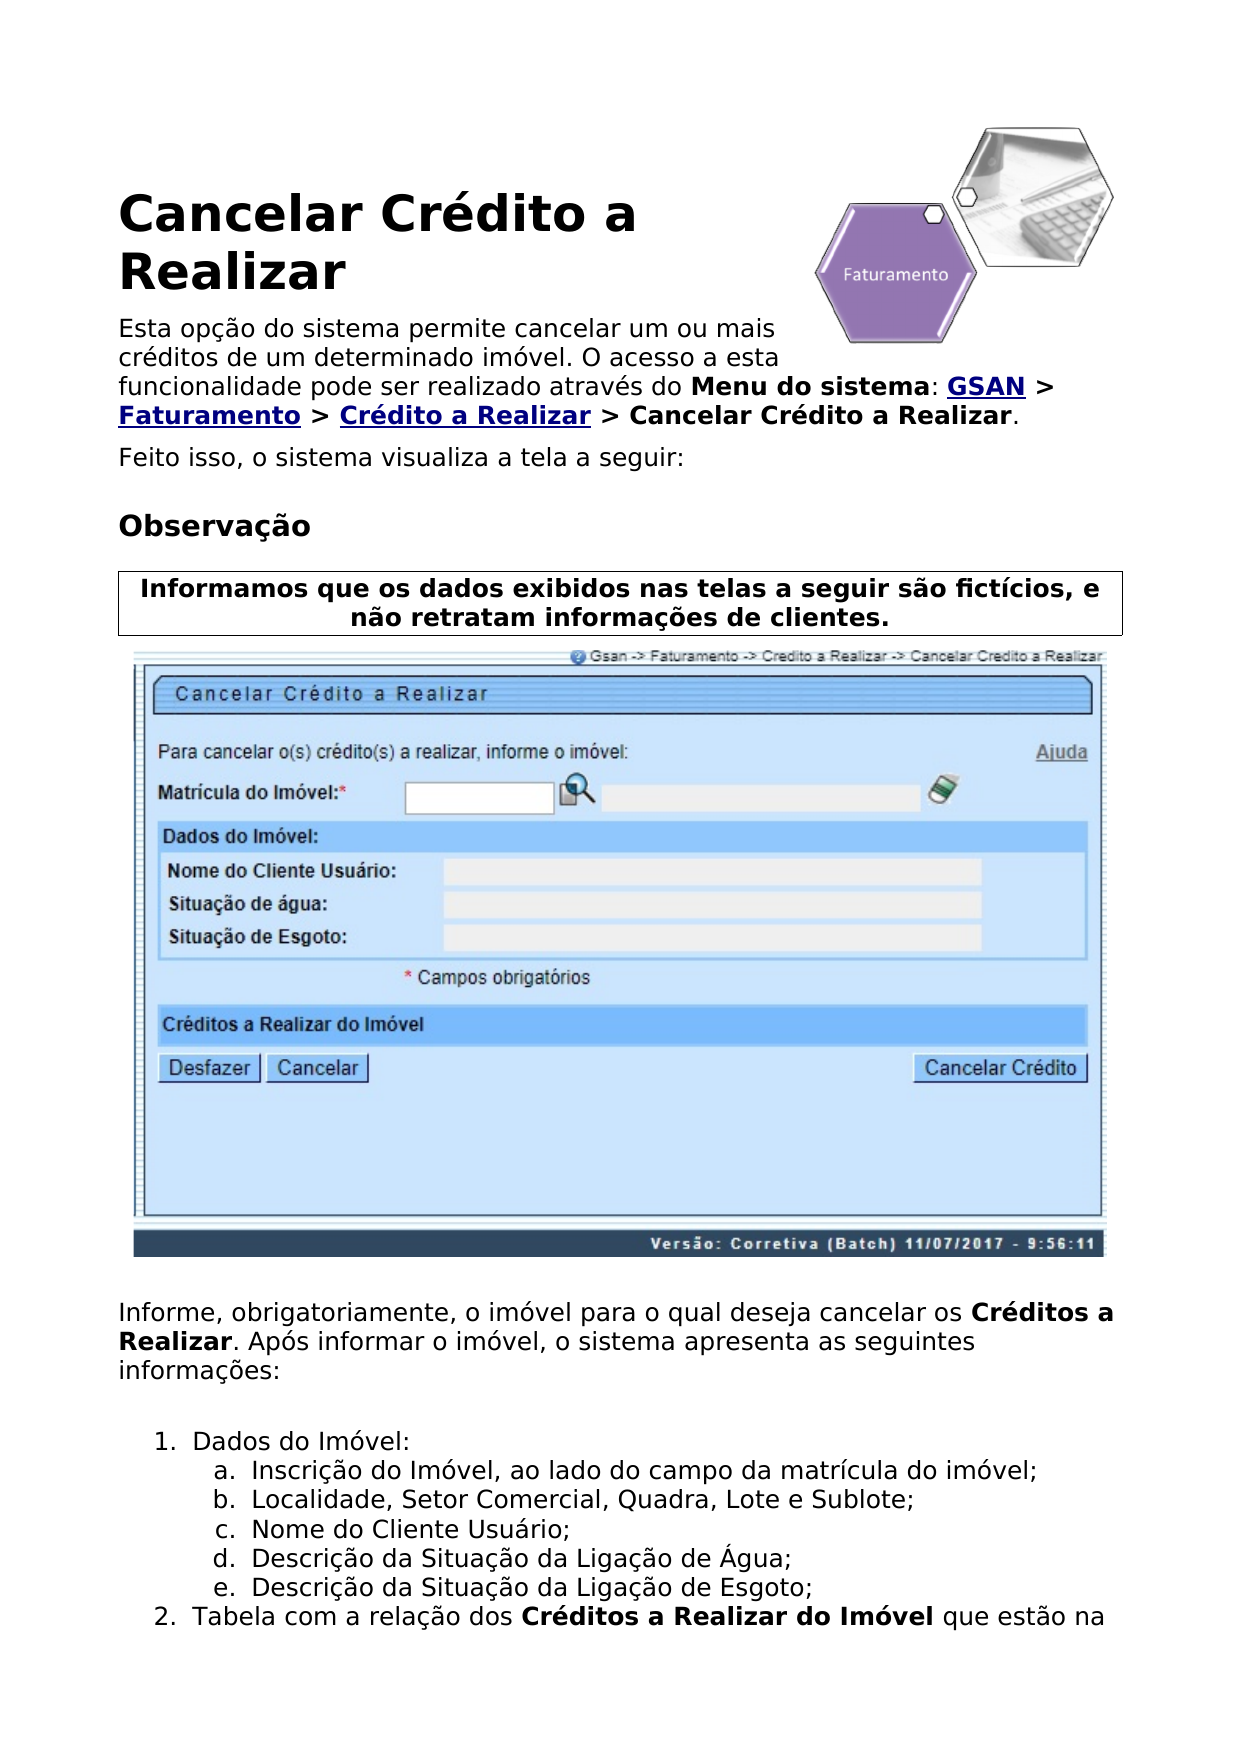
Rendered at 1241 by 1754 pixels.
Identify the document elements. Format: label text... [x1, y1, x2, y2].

table_header Informamos que os dados exibidos nas telas a seguir são fictícios, e não retratam informações de clientes. [119, 572, 1122, 635]
text Feito isso, o sistema visualiza a tela a seguir: [118, 443, 1122, 472]
subtitle Observação [118, 509, 1122, 543]
list Tabela com a relação dos Créditos a Realizar do Imóvel que estão na [177, 1602, 1122, 1632]
text Informe, obrigatoriamente, o imóvel para o qual deseja cancelar os Créditos a Realizar. Após informar o imóvel, o sistema apresenta as seguintes informações: [118, 1298, 1122, 1385]
list Localidade, Setor Comercial, Quadra, Lote e Sublote; [236, 1486, 1122, 1515]
picture [133, 650, 1107, 1257]
list Nome do Cliente Usuário; [236, 1515, 1122, 1544]
list Descrição da Situação da Ligação de Esgoto; [236, 1573, 1122, 1602]
list Dados do Imóvel: [177, 1427, 1122, 1457]
subtitle Cancelar Crédito a Realizar [118, 185, 809, 301]
list Inscrição do Imóvel, ao lado do campo da matrícula do imóvel; [236, 1457, 1122, 1486]
picture [809, 118, 1123, 349]
text Esta opção do sistema permite cancelar um ou mais créditos de um determinado imóvel. O acesso a esta funcionalidade pode ser realizado através do Menu do sistema: GSAN > Faturamento > Crédito a Realizar > Cancelar Crédito a Realizar. [118, 314, 1122, 430]
list Descrição da Situação da Ligação de Água; [236, 1544, 1122, 1573]
